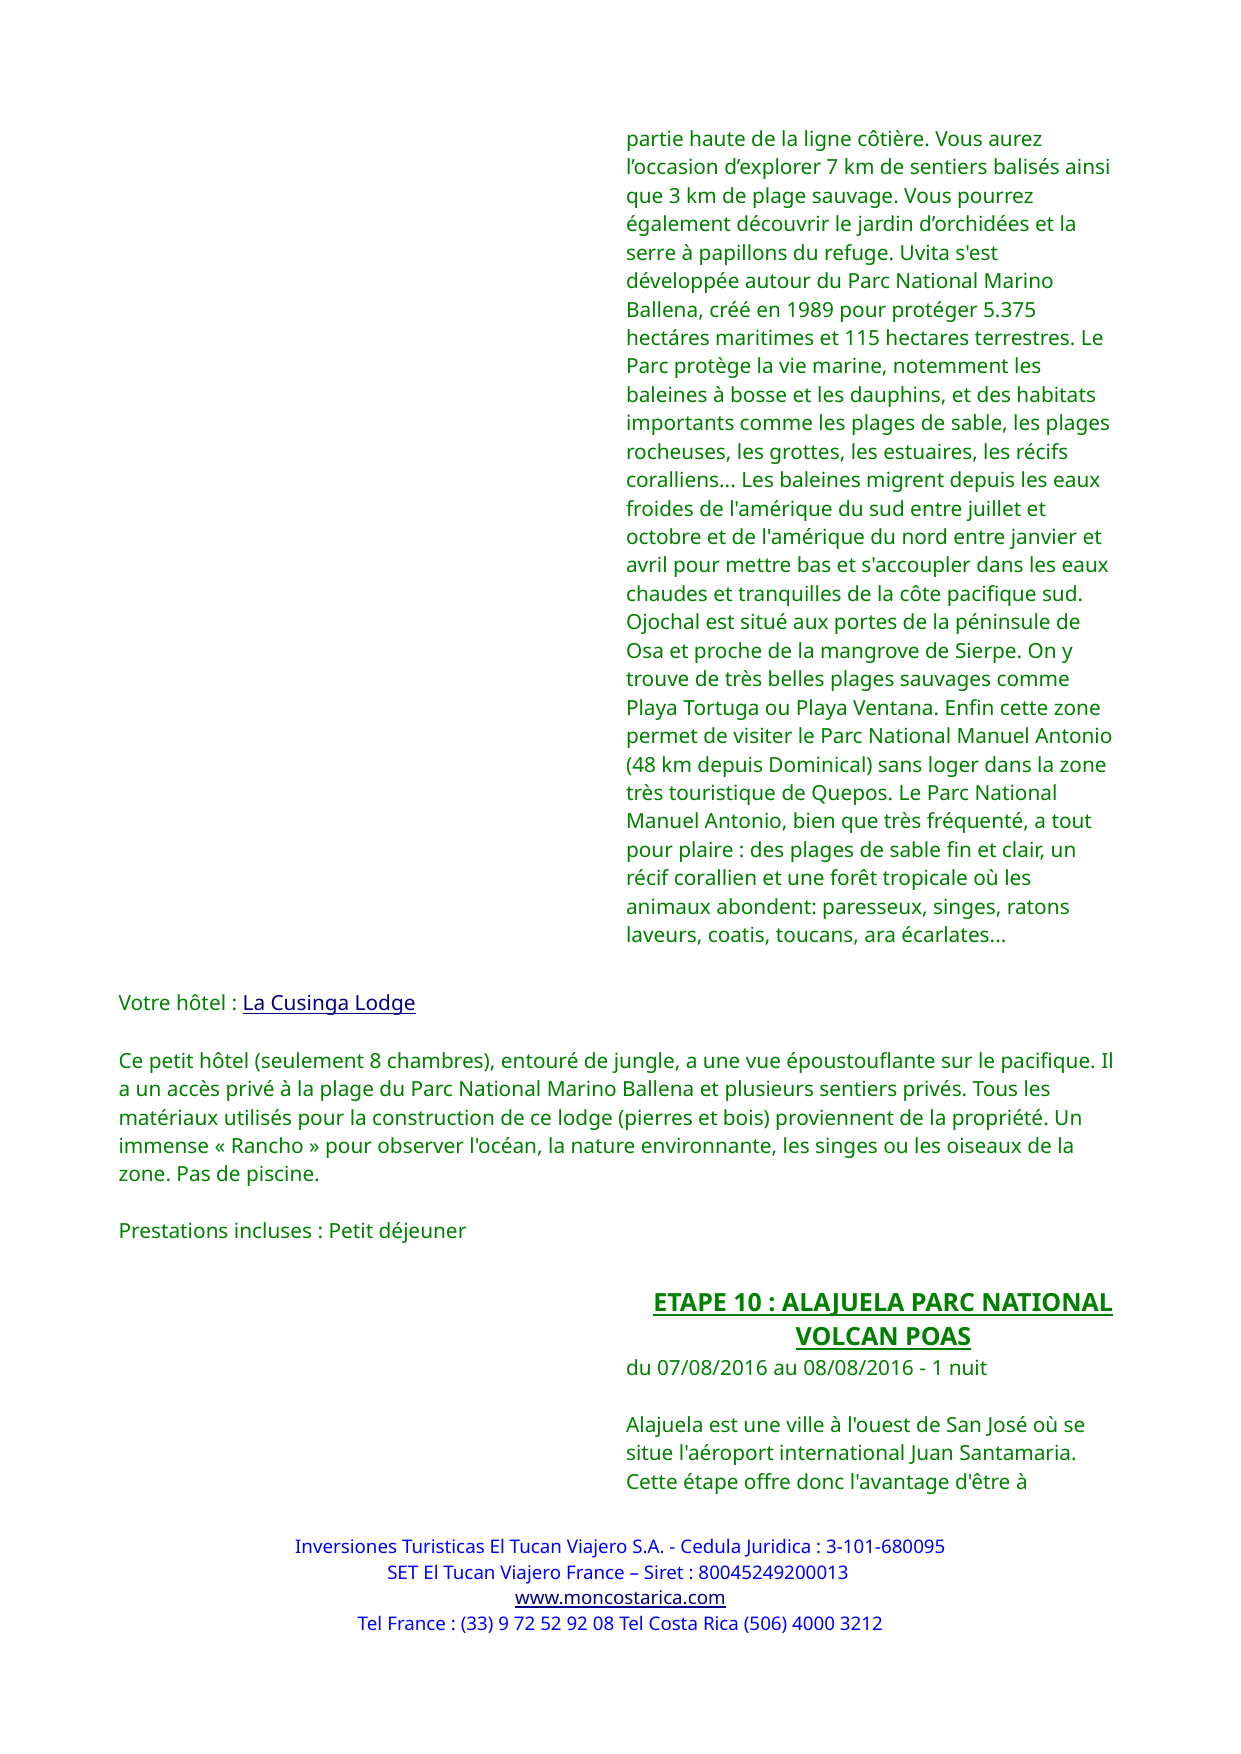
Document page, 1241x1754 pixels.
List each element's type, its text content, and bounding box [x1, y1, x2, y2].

text Ce petit hôtel (seulement 8 chambres), entouré de jungle, a une vue époustouflante sur le pacifique. Il a un accès privé à la plage du Parc National Marino Ballena et plusieurs sentiers privés. Tous les matériaux utilisés pour la construction de ce lodge (pierres et bois) proviennent de la propriété. Un immense « Rancho » pour observer l'océan, la nature environnante, les singes ou les oiseaux de la zone. Pas de piscine. [118, 1046, 1122, 1188]
text Prestations incluses : Petit déjeuner [118, 1217, 1122, 1245]
table_header partie haute de la ligne côtière. Vous aurez l’occasion d’explorer 7 km de sentiers balisés ainsi que 3 km de plage sauvage. Vous pourrez également découvrir le jardin d’orchidées et la serre à papillons du refuge. Uvita s'est développée autour du Parc National Marino Ballena, créé en 1989 pour protéger 5.375 hectáres maritimes et 115 hectares terrestres. Le Parc protège la vie marine, notemment les baleines à bosse et les dauphins, et des habitats importants comme les plages de sable, les plages rocheuses, les grottes, les estuaires, les récifs coralliens... Les baleines migrent depuis les eaux froides de l'amérique du sud entre juillet et octobre et de l'amérique du nord entre janvier et avril pour mettre bas et s'accoupler dans les eaux chaudes et tranquilles de la côte pacifique sud. Ojochal est situé aux portes de la péninsule de Osa et proche de la mangrove de Sierpe. On y trouve de très belles plages sauvages comme Playa Tortuga ou Playa Ventana. Enfin cette zone permet de visiter le Parc National Manuel Antonio (48 km depuis Dominical) sans loger dans la zone très touristique de Quepos. Le Parc National Manuel Antonio, bien que très fréquenté, a tout pour plaire : des plages de sable fin et clair, un récif corallien et une forêt tropicale où les animaux abondent: paresseux, singes, ratons laveurs, coatis, toucans, ara écarlates... [620, 118, 1122, 954]
text Votre hôtel : La Cusinga Lodge [118, 988, 1122, 1017]
table_header ETAPE 10 : ALAJUELA PARC NATIONAL VOLCAN POAS du 07/08/2016 au 08/08/2016 - 1 nuit Alajuela est une ville à l'ouest de San José où se situe l'aéroport international Juan Santamaria. Cette étape offre donc l'avantage d'être à [620, 1279, 1122, 1501]
table_header [118, 1279, 620, 1501]
table_header [118, 118, 620, 954]
